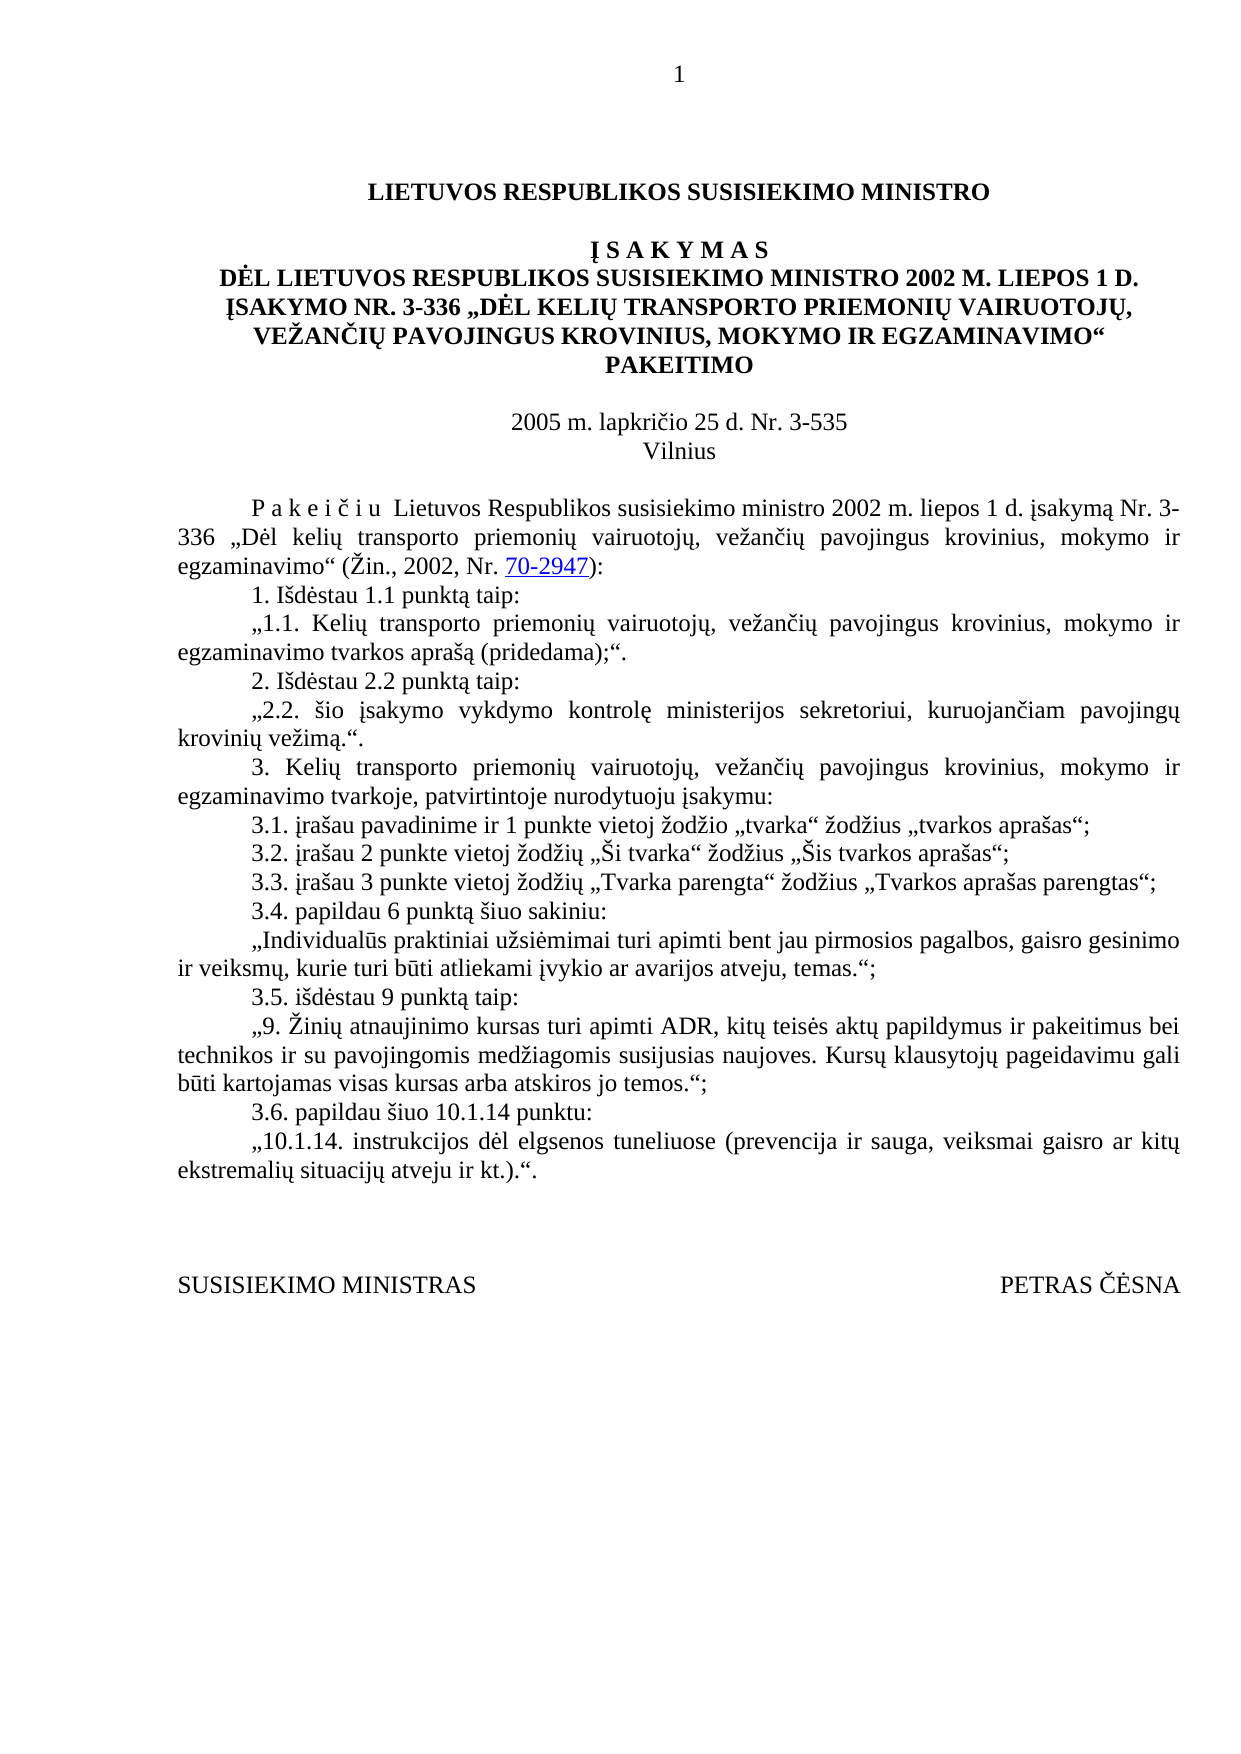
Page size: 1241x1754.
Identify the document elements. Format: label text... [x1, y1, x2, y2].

text Pakeičiu Lietuvos Respublikos susisiekimo ministro 2002 m. liepos 1 d. įsakymą Nr. 3-336 „Dėl kelių transporto priemonių vairuotojų, vežančių pavojingus krovinius, mokymo ir egzaminavimo“ (Žin., 2002, Nr. 70-2947): [177, 493, 1181, 580]
text 3.1. įrašau pavadinime ir 1 punkte vietoj žodžio „tvarka“ žodžius „tvarkos aprašas“; [177, 810, 1181, 838]
text 2. Išdėstau 2.2 punktą taip: [177, 666, 1181, 695]
text „2.2. šio įsakymo vykdymo kontrolę ministerijos sekretoriui, kuruojančiam pavojingų krovinių vežimą.“. [177, 695, 1181, 752]
text LIETUVOS RESPUBLIKOS SUSISIEKIMO MINISTRO [177, 177, 1181, 206]
text 3.2. įrašau 2 punkte vietoj žodžių „Ši tvarka“ žodžius „Šis tvarkos aprašas“; [177, 838, 1181, 867]
text 3.5. išdėstau 9 punktą taip: [177, 982, 1181, 1011]
text 3.3. įrašau 3 punkte vietoj žodžių „Tvarka parengta“ žodžius „Tvarkos aprašas parengtas“; [177, 867, 1181, 896]
text Į S A K Y M A S [177, 235, 1181, 263]
text 1. Išdėstau 1.1 punktą taip: [177, 580, 1181, 608]
text 3. Kelių transporto priemonių vairuotojų, vežančių pavojingus krovinius, mokymo ir egzaminavimo tvarkoje, patvirtintoje nurodytuoju įsakymu: [177, 752, 1181, 810]
text „9. Žinių atnaujinimo kursas turi apimti ADR, kitų teisės aktų papildymus ir pakeitimus bei technikos ir su pavojingomis medžiagomis susijusias naujoves. Kursų klausytojų pageidavimu gali būti kartojamas visas kursas arba atskiros jo temos.“; [177, 1011, 1181, 1097]
text 3.4. papildau 6 punktą šiuo sakiniu: [177, 896, 1181, 925]
text „1.1. Kelių transporto priemonių vairuotojų, vežančių pavojingus krovinius, mokymo ir egzaminavimo tvarkos aprašą (pridedama);“. [177, 608, 1181, 666]
text Vilnius [177, 436, 1181, 465]
text DĖL LIETUVOS RESPUBLIKOS SUSISIEKIMO MINISTRO 2002 M. LIEPOS 1 D. ĮSAKYMO NR. 3-336 „DĖL KELIŲ TRANSPORTO PRIEMONIŲ VAIRUOTOJŲ, VEŽANČIŲ PAVOJINGUS KROVINIUS, MOKYMO IR EGZAMINAVIMO“ PAKEITIMO [177, 263, 1181, 378]
text SUSISIEKIMO MINISTRAS PETRAS ČĖSNA [177, 1270, 1181, 1298]
text 2005 m. lapkričio 25 d. Nr. 3-535 [177, 407, 1181, 436]
text 3.6. papildau šiuo 10.1.14 punktu: [177, 1097, 1181, 1126]
text „Individualūs praktiniai užsiėmimai turi apimti bent jau pirmosios pagalbos, gaisro gesinimo ir veiksmų, kurie turi būti atliekami įvykio ar avarijos atveju, temas.“; [177, 925, 1181, 982]
text „10.1.14. instrukcijos dėl elgsenos tuneliuose (prevencija ir sauga, veiksmai gaisro ar kitų ekstremalių situacijų atveju ir kt.).“. [177, 1126, 1181, 1183]
